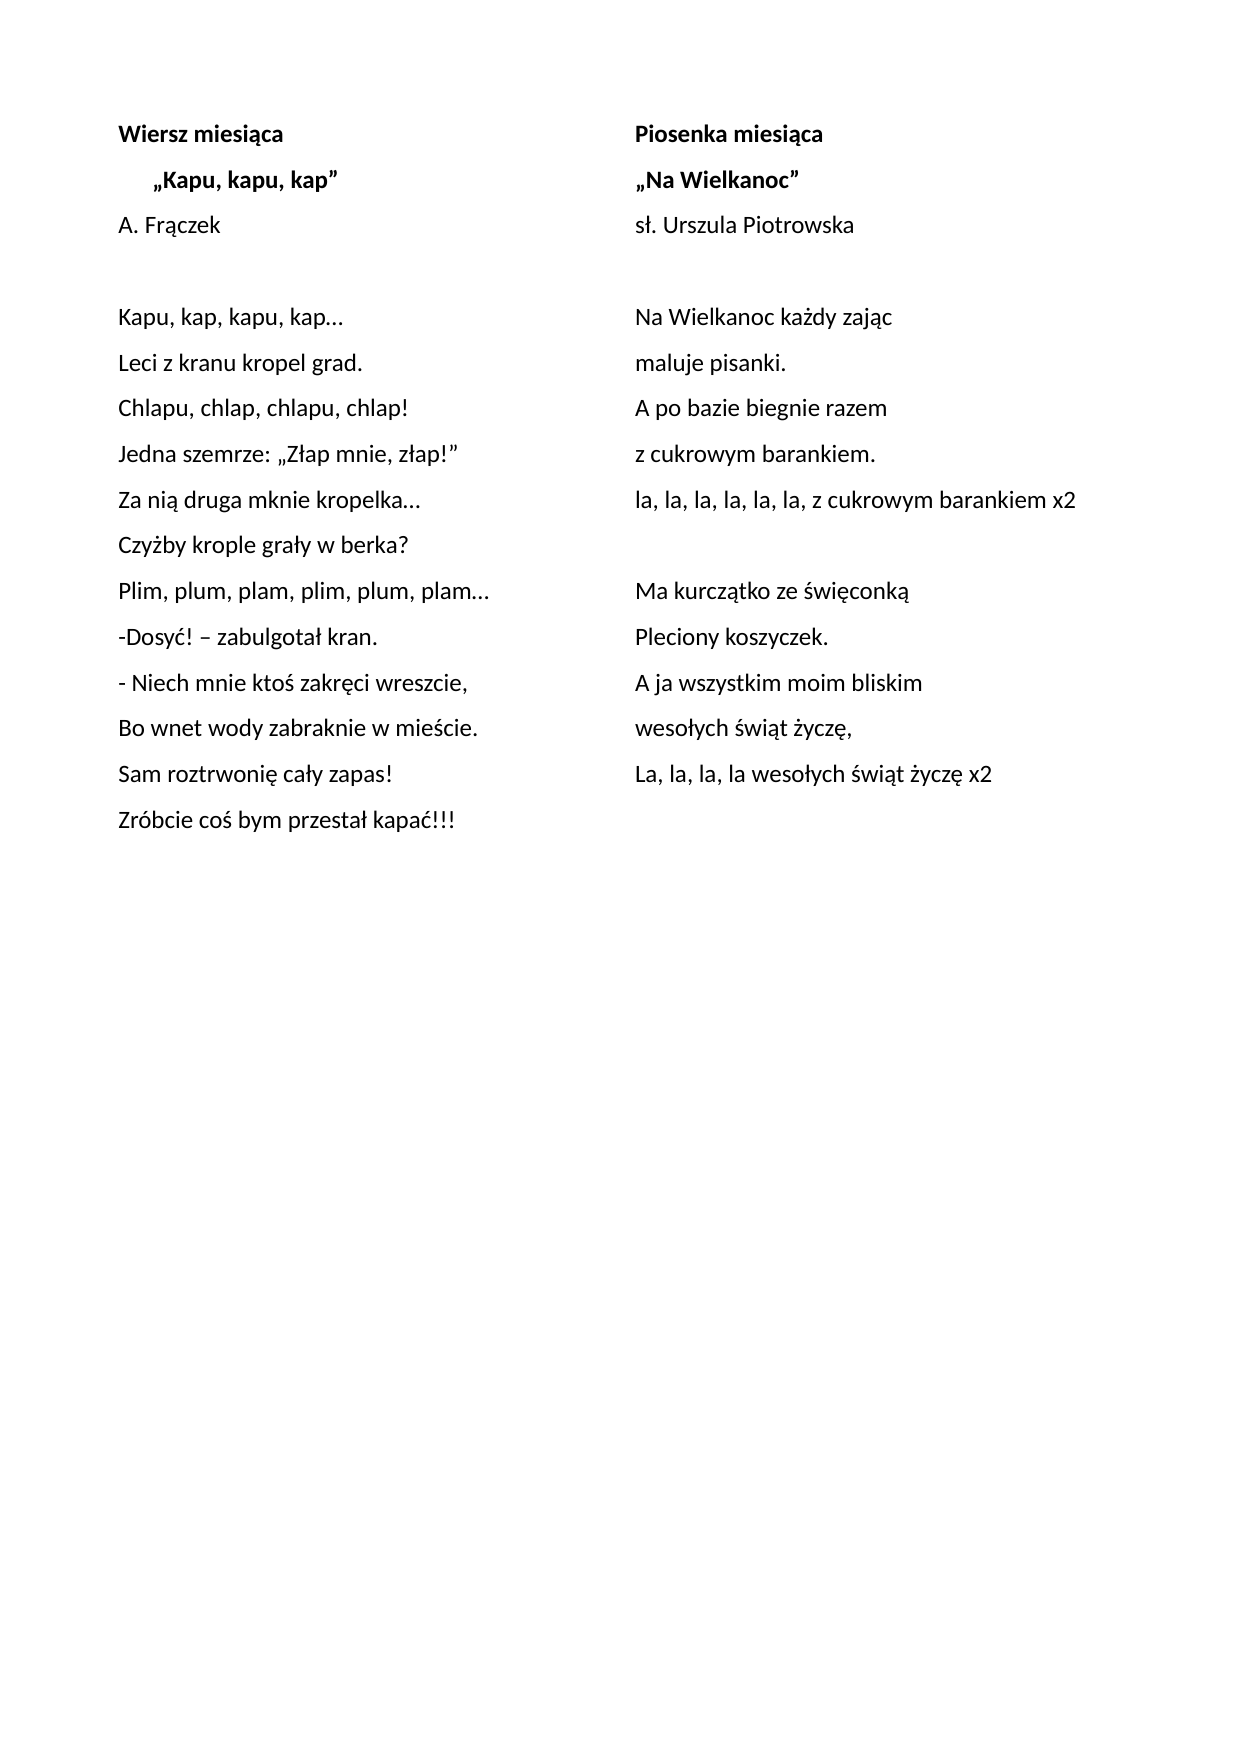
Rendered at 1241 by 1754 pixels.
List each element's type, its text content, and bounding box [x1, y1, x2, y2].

text Na Wielkanoc każdy zając [635, 301, 1122, 332]
text wesołych świąt życzę, [635, 713, 1122, 743]
text sł. Urszula Piotrowska [635, 209, 1122, 240]
text Piosenka miesiąca [635, 118, 1122, 149]
text Ma kurczątko ze święconką [635, 575, 1122, 606]
text Plim, plum, plam, plim, plum, plam… [118, 575, 605, 606]
text „Kapu, kapu, kap” [118, 164, 605, 194]
text -Dosyć! – zabulgotał kran. [118, 621, 605, 652]
text Pleciony koszyczek. [635, 621, 1122, 652]
text A ja wszystkim moim bliskim [635, 667, 1122, 697]
text La, la, la, la wesołych świąt życzę x2 [635, 758, 1122, 789]
text Zróbcie coś bym przestał kapać!!! [118, 804, 605, 834]
text - Niech mnie ktoś zakręci wreszcie, [118, 667, 605, 697]
text Bo wnet wody zabraknie w mieście. [118, 713, 605, 743]
text Czyżby krople grały w berka? [118, 530, 605, 560]
text Sam roztrwonię cały zapas! [118, 758, 605, 789]
text z cukrowym barankiem. [635, 438, 1122, 469]
text A. Frączek [118, 209, 605, 240]
text Wiersz miesiąca [118, 118, 605, 149]
text Za nią druga mknie kropelka… [118, 484, 605, 514]
text Chlapu, chlap, chlapu, chlap! [118, 392, 605, 423]
text maluje pisanki. [635, 347, 1122, 377]
text Kapu, kap, kapu, kap… [118, 301, 605, 332]
text Leci z kranu kropel grad. [118, 347, 605, 377]
text la, la, la, la, la, la, z cukrowym barankiem x2 [635, 484, 1122, 514]
text A po bazie biegnie razem [635, 392, 1122, 423]
text Jedna szemrze: „Złap mnie, złap!” [118, 438, 605, 469]
text „Na Wielkanoc” [635, 164, 1122, 194]
